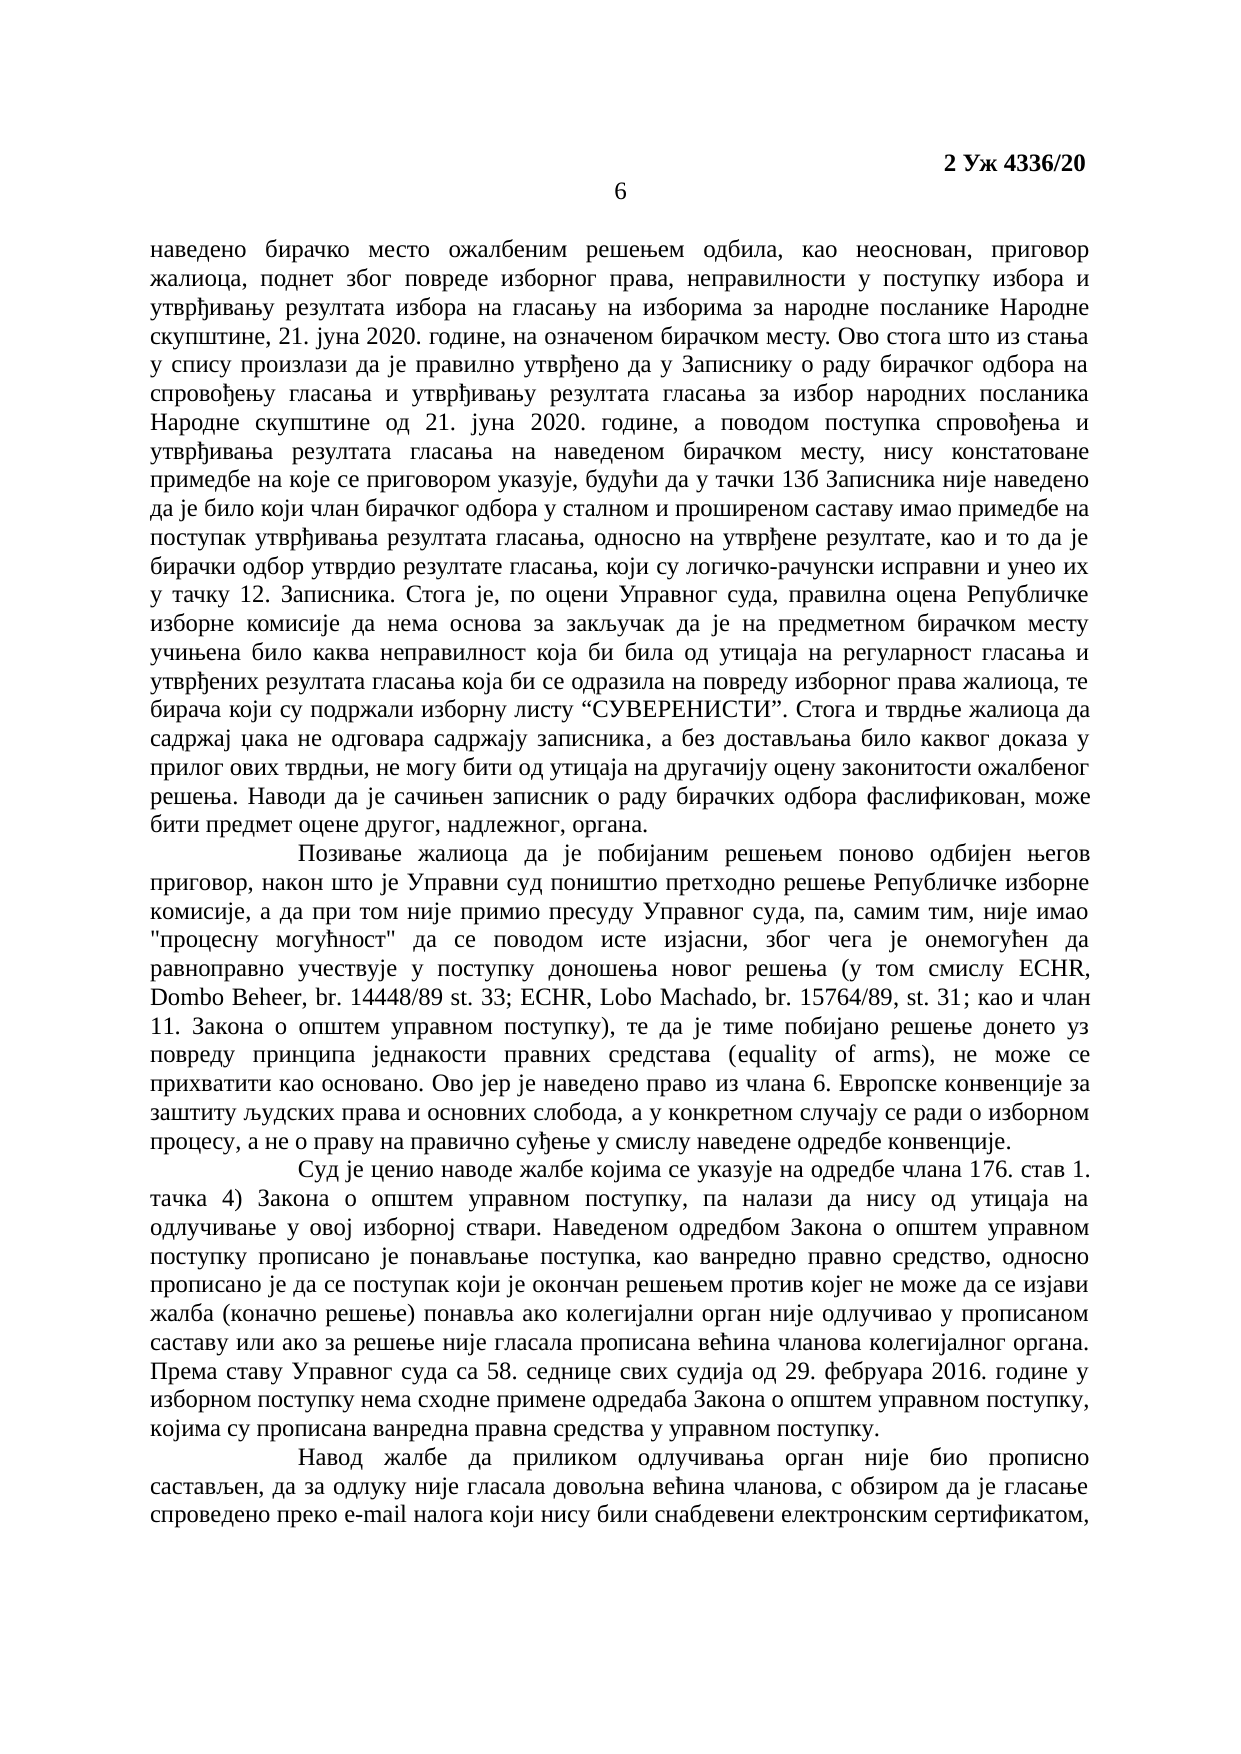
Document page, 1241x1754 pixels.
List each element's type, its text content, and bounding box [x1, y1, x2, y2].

text Навод жалбе да приликом одлучивања орган није био прописно састављен, да за одлуку није гласала довољна већина чланова, с обзиром да је гласање спроведено преко e-mail налога који нису били снабдевени електронским сертификатом, [150, 1442, 1091, 1528]
text Суд је ценио наводе жалбе којима се указује на одредбе члана 176. став 1. тачка 4) Закона о општем управном поступку, па налази да нису од утицаја на одлучивање у овој изборној ствари. Наведеном одредбом Закона о општем управном поступку прописано је понављање поступка, као ванредно правно средство, односно прописано је да се поступак који је окончан решењем против којег не може да се изјави жалба (коначно решење) понавља ако колегијални орган није одлучивао у прописаном саставу или ако за решење није гласала прописана већина чланова колегијалног органа. Према ставу Управног суда са 58. седнице свих судија од 29. фебруара 2016. године у изборном поступку нема сходне примене одредаба Закона о општем управном поступку, којима су прописана ванредна правна средства у управном поступку. [150, 1154, 1091, 1442]
text наведено бирачко место ожалбеним решењем одбила, као неоснован, приговор жалиоца, поднет због повреде изборног права, неправилности у поступку избора и утврђивању резултата избора на гласању на изборима за народне посланике Народне скупштине, 21. јуна 2020. године, на означеном бирачком месту. Ово стога што из стања у спису произлази да је правилно утврђено да у Записнику о раду бирачког одбора на спровођењу гласања и утврђивању резултата гласања за избор народних посланика Народне скупштине од 21. јуна 2020. године, а поводом поступка спровођења и утврђивања резултата гласања на наведеном бирачком месту, нису констатоване примедбе на које се приговором указује, будући да у тачки 13б Записника није наведено да је било који члан бирачког одбора у сталном и проширеном саставу имао примедбе на поступак утврђивања резултата гласања, односно на утврђене резултате, као и то да је бирачки одбор утврдио резултате гласања, који су логичко-рачунски исправни и унео их у тачку 12. Записника. Стога је, по оцени Управног суда, правилна оцена Републичке изборне комисије да нема основа за закључак да је на предметном бирачком месту учињена било каква неправилност која би била од утицаја на регуларност гласања и утврђених резултата гласања која би се одразила на повреду изборног права жалиоца, те бирача који су подржали изборну листу “СУВЕРЕНИСТИ”. Стога и тврдње жалиоца да садржај џака не одговара садржају записника, а без достављања било каквог доказа у прилог ових тврдњи, не могу бити од утицаја на другачију оцену законитости ожалбеног решења. Наводи да је сачињен записник о раду бирачких одбора фаслификован, може бити предмет оцене другог, надлежног, органа. [150, 234, 1091, 838]
text Позивање жалиоца да је побијаним решењем поново одбијен његов приговор, након што је Управни суд поништио претходно решење Републичке изборне комисије, а да при том није примио пресуду Управног суда, па, самим тим, није имао "процесну могућност" да се поводом исте изјасни, због чега је онемогућен да равноправно учествује у поступку доношења новог решења (у том смислу ECHR, Dombo Beheer, br. 14448/89 st. 33; ECHR, Lobo Machado, br. 15764/89, st. 31; као и члан 11. Закона о општем управном поступку), те да је тиме побијано решење донето уз повреду принципа једнакости правних средстава (equality of arms), не може се прихватити као основано. Ово јер је наведено право из члана 6. Европске конвенције за заштиту људских права и основних слобода, а у конкретном случају се ради о изборном процесу, а не о праву на правично суђење у смислу наведене одредбе конвенције. [150, 838, 1091, 1154]
